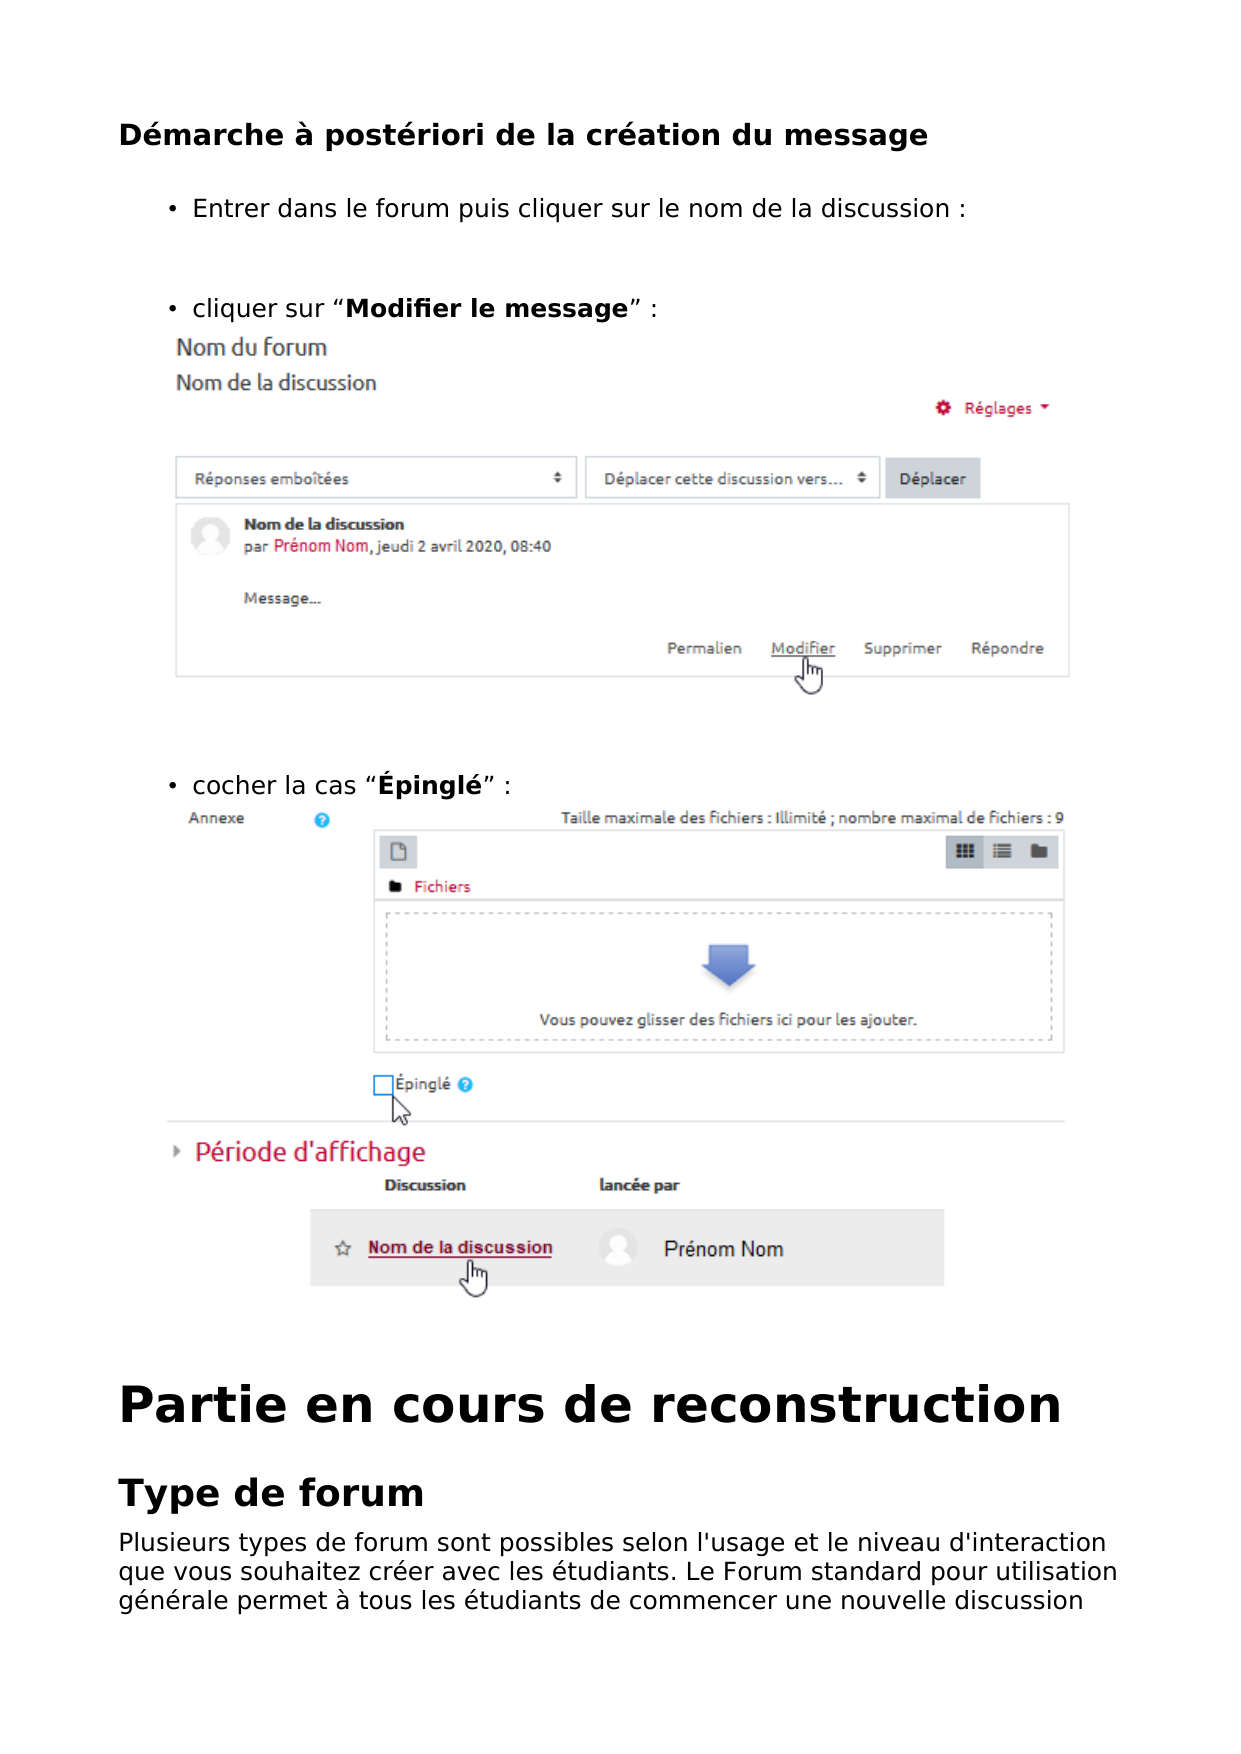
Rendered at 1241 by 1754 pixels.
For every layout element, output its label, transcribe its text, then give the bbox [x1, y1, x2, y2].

picture [160, 323, 1081, 701]
list cocher la cas “Épinglé” : [177, 771, 1122, 800]
text Plusieurs types de forum sont possibles selon l'usage et le niveau d'interaction que vous souhaitez créer avec les étudiants. Le Forum standard pour utilisation générale permet à tous les étudiants de commencer une nouvelle discussion [118, 1528, 1122, 1616]
subtitle Démarche à postériori de la création du message [118, 118, 1122, 152]
list Entrer dans le forum puis cliquer sur le nom de la discussion : [177, 194, 1122, 223]
picture [164, 800, 1076, 1310]
subtitle Partie en cours de reconstruction [118, 1376, 1122, 1434]
subtitle Type de forum [118, 1472, 1122, 1516]
list cliquer sur “Modifier le message” : [177, 294, 1122, 323]
